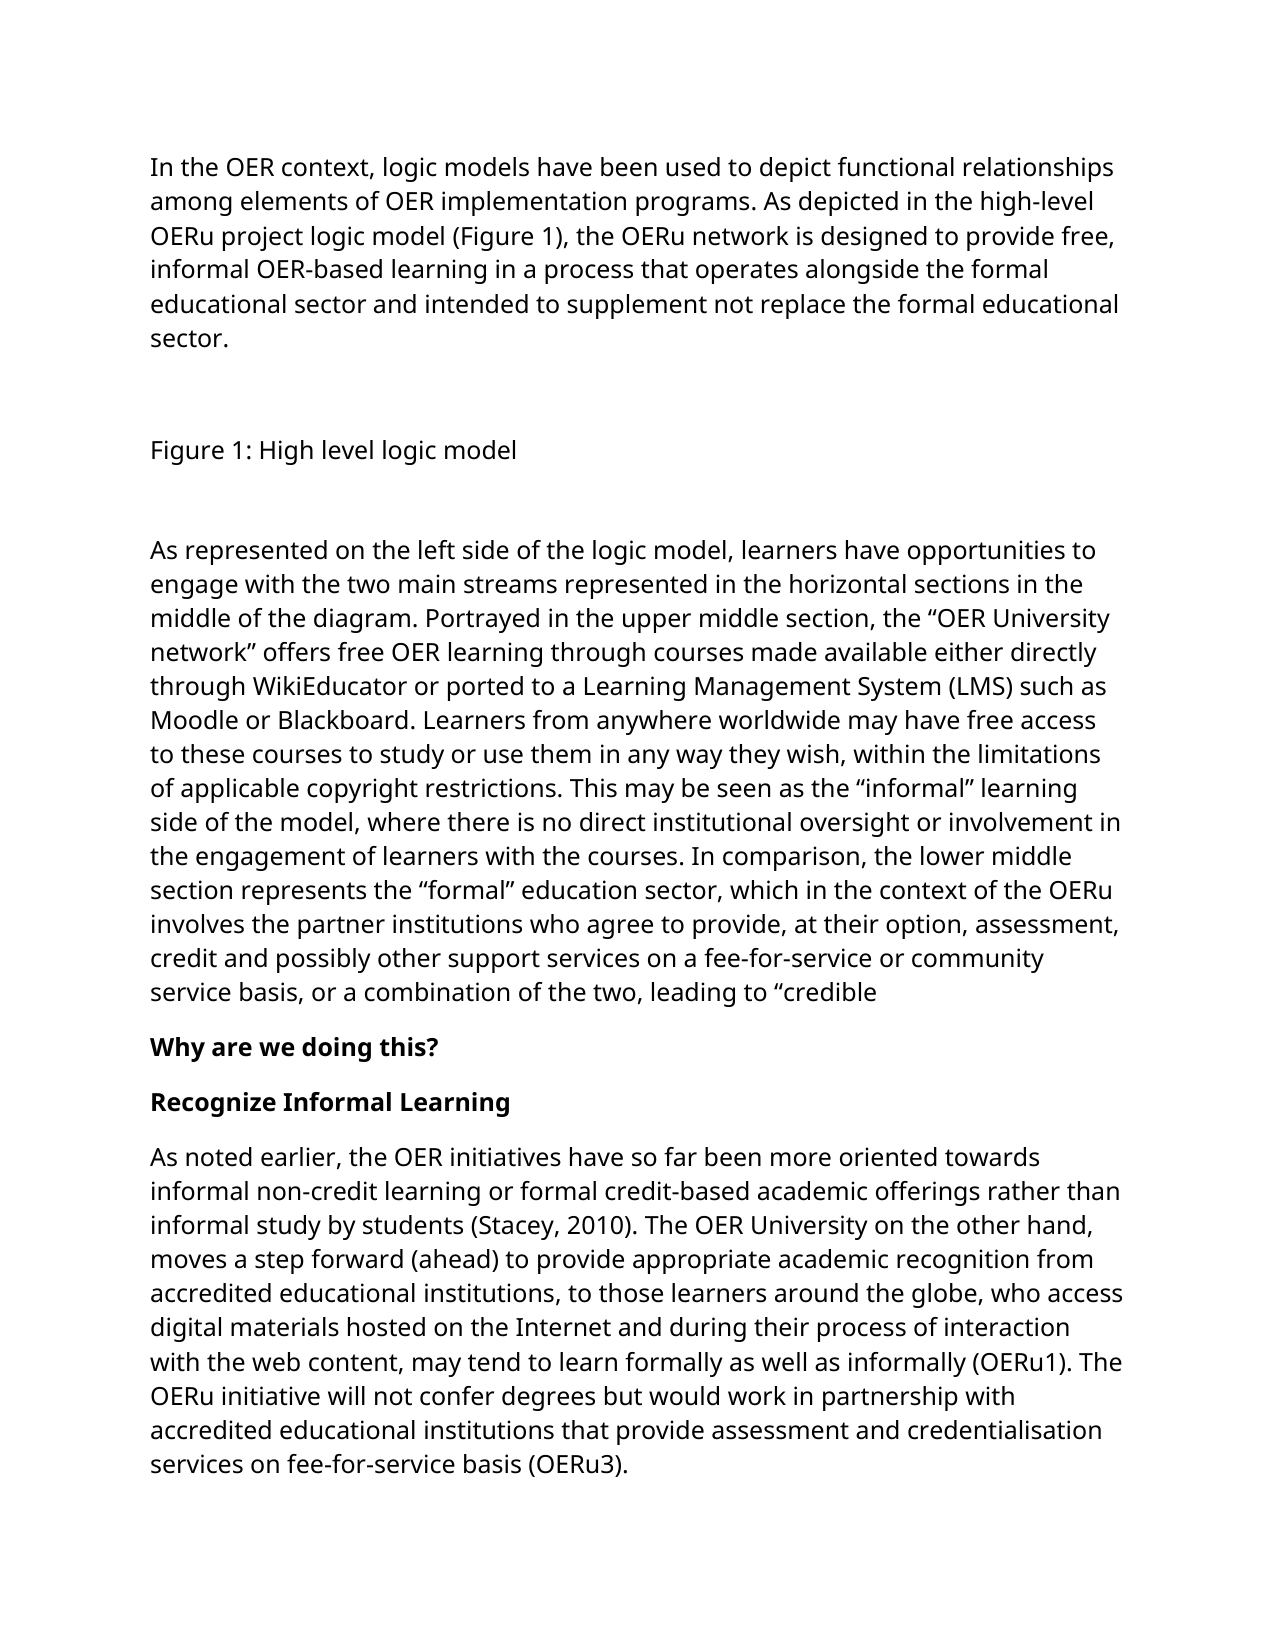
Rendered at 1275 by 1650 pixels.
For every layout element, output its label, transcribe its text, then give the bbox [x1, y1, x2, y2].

text In the OER context, logic models have been used to depict functional relationships among elements of OER implementation programs. As depicted in the high-level OERu project logic model (Figure 1), the OERu network is designed to provide free, informal OER-based learning in a process that operates alongside the formal educational sector and intended to supplement not replace the formal educational sector. [150, 150, 1125, 354]
text Recognize Informal Learning [150, 1085, 1125, 1119]
text As represented on the left side of the logic model, learners have opportunities to engage with the two main streams represented in the horizontal sections in the middle of the diagram. Portrayed in the upper middle section, the “OER University network” offers free OER learning through courses made available either directly through WikiEducator or ported to a Learning Management System (LMS) such as Moodle or Blackboard. Learners from anywhere worldwide may have free access to these courses to study or use them in any way they wish, within the limitations of applicable copyright restrictions. This may be seen as the “informal” learning side of the model, where there is no direct institutional oversight or involvement in the engagement of learners with the courses. In comparison, the lower middle section represents the “formal” education sector, which in the context of the OERu involves the partner institutions who agree to provide, at their option, assessment, credit and possibly other support services on a fee-for-service or community service basis, or a combination of the two, leading to “credible [150, 532, 1125, 1009]
text As noted earlier, the OER initiatives have so far been more oriented towards informal non-credit learning or formal credit-based academic offerings rather than informal study by students (Stacey, 2010). The OER University on the other hand, moves a step forward (ahead) to provide appropriate academic recognition from accredited educational institutions, to those learners around the globe, who access digital materials hosted on the Internet and during their process of interaction with the web content, may tend to learn formally as well as informally (OERu1). The OERu initiative will not confer degrees but would work in partnership with accredited educational institutions that provide assessment and credentialisation services on fee-for-service basis (OERu3). [150, 1140, 1125, 1480]
text Why are we doing this? [150, 1030, 1125, 1064]
text Figure 1: High level logic model [150, 433, 1125, 467]
